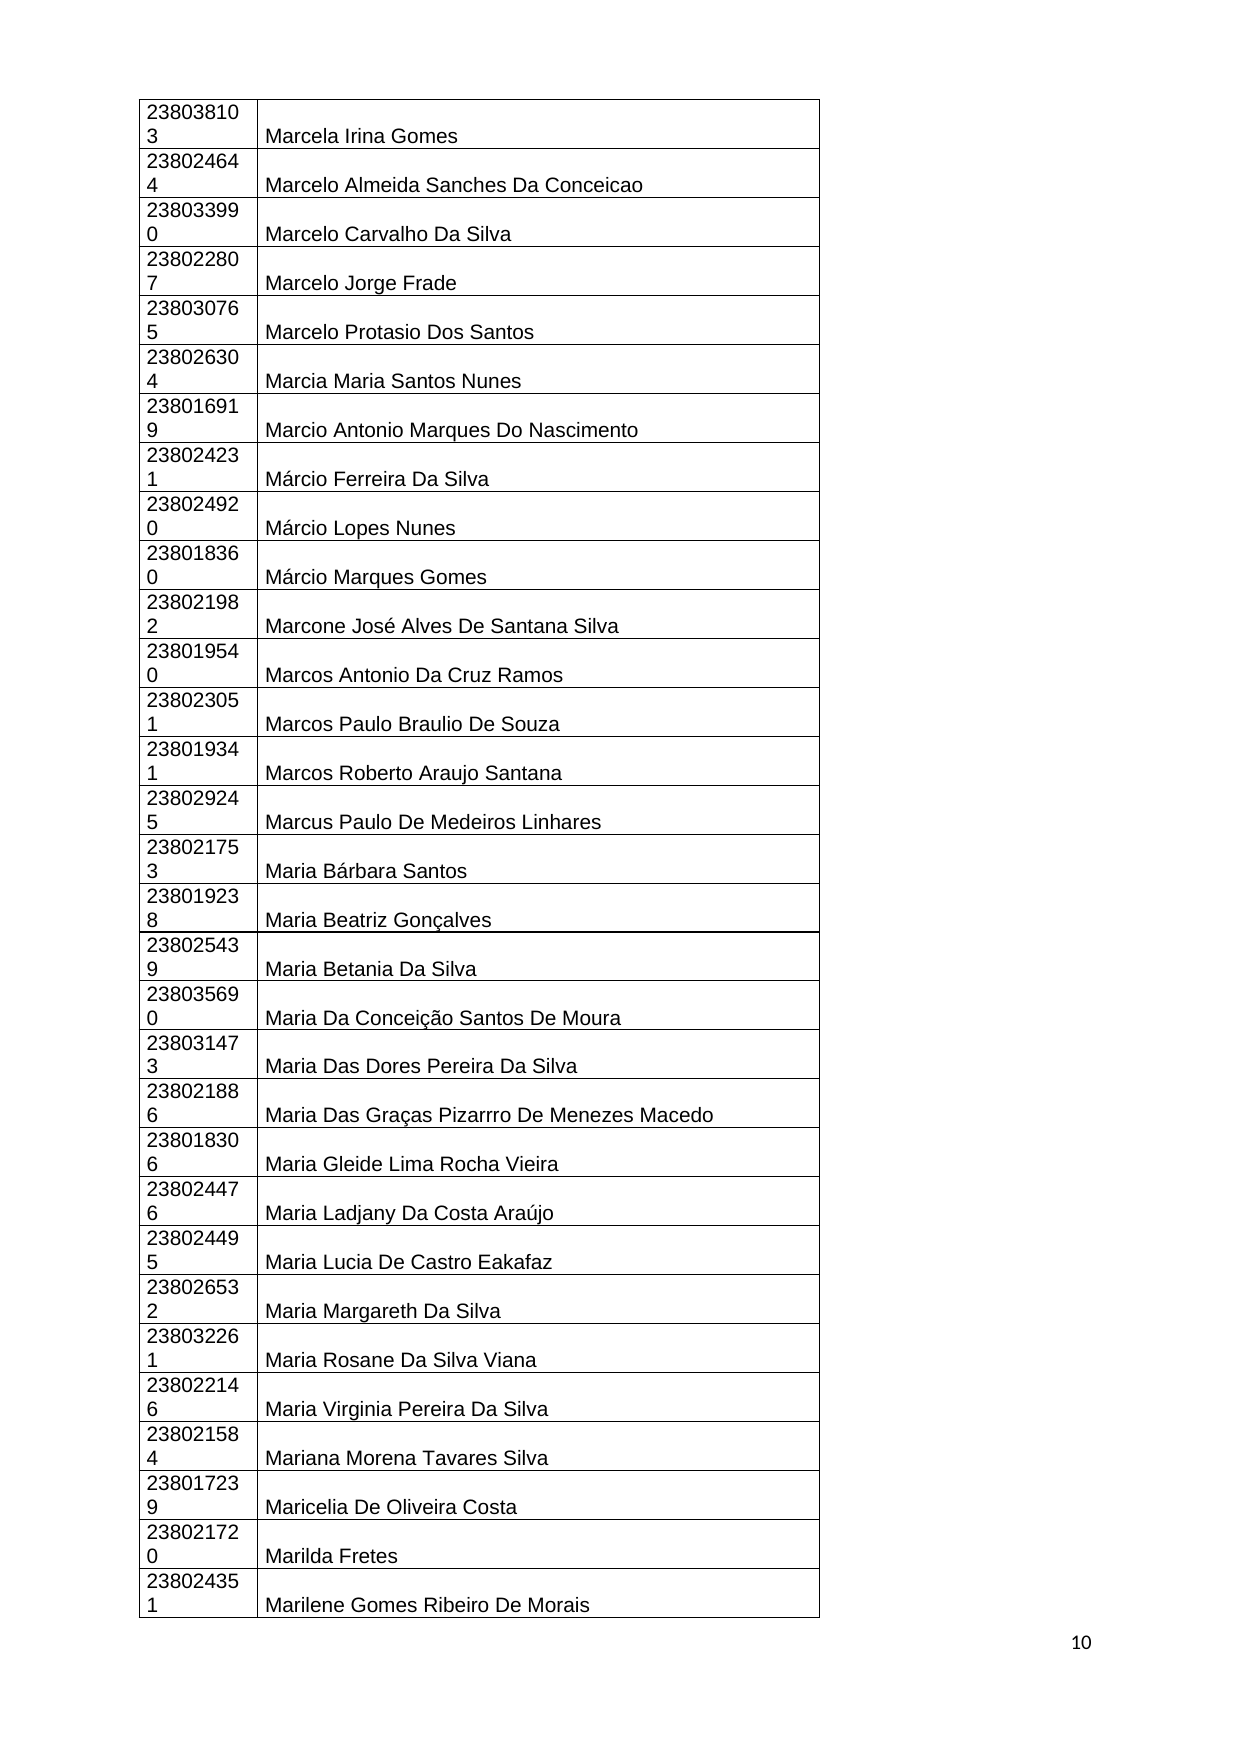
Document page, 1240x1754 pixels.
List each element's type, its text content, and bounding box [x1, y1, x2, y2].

table_cell Marcio Antonio Marques Do Nascimento [258, 394, 819, 442]
table_cell Marcelo Carvalho Da Silva [258, 198, 819, 246]
table_cell Marcos Antonio Da Cruz Ramos [258, 639, 819, 687]
table_cell Maria Gleide Lima Rocha Vieira [258, 1128, 819, 1176]
table_cell 238023051 [140, 688, 257, 736]
table_cell 238032261 [140, 1324, 257, 1372]
table_cell 238024476 [140, 1177, 257, 1225]
table_cell 238022807 [140, 247, 257, 295]
table_cell Marilda Fretes [258, 1520, 819, 1568]
table_cell Marcos Roberto Araujo Santana [258, 737, 819, 784]
table_cell Marcia Maria Santos Nunes [258, 345, 819, 393]
table_cell 238030765 [140, 296, 257, 344]
table_cell 238029245 [140, 786, 257, 833]
table_cell Maria Ladjany Da Costa Araújo [258, 1177, 819, 1225]
table_cell Maria Lucia De Castro Eakafaz [258, 1226, 819, 1274]
table_cell 238035690 [140, 981, 257, 1029]
table_cell 238021720 [140, 1520, 257, 1568]
table_cell 238016919 [140, 394, 257, 442]
table_cell 238019238 [140, 884, 257, 931]
table_cell Márcio Ferreira Da Silva [258, 443, 819, 491]
table_cell 238022146 [140, 1373, 257, 1421]
table_cell 238019341 [140, 737, 257, 784]
table_cell 238024495 [140, 1226, 257, 1274]
table_cell 238021982 [140, 590, 257, 638]
table_cell 238024644 [140, 149, 257, 197]
table_cell 238024351 [140, 1569, 257, 1617]
table_cell Márcio Lopes Nunes [258, 492, 819, 540]
table_cell Marcelo Almeida Sanches Da Conceicao [258, 149, 819, 197]
table_cell 238024231 [140, 443, 257, 491]
table_cell Maria Da Conceição Santos De Moura [258, 981, 819, 1029]
table_cell Marcone José Alves De Santana Silva [258, 590, 819, 638]
table_cell Marcelo Jorge Frade [258, 247, 819, 295]
table_cell 238026532 [140, 1275, 257, 1323]
table_cell 238018360 [140, 541, 257, 589]
table_cell 238018306 [140, 1128, 257, 1176]
table_cell 238031473 [140, 1030, 257, 1078]
table_cell 238021753 [140, 835, 257, 882]
table_cell 238033990 [140, 198, 257, 246]
table_cell 238017239 [140, 1471, 257, 1519]
table_cell Mariana Morena Tavares Silva [258, 1422, 819, 1470]
table_cell Maria Margareth Da Silva [258, 1275, 819, 1323]
table_cell Márcio Marques Gomes [258, 541, 819, 589]
table_cell 238021886 [140, 1079, 257, 1127]
table_cell Maricelia De Oliveira Costa [258, 1471, 819, 1519]
table_cell Marcos Paulo Braulio De Souza [258, 688, 819, 736]
table_cell Maria Das Graças Pizarrro De Menezes Macedo [258, 1079, 819, 1127]
table_cell Maria Das Dores Pereira Da Silva [258, 1030, 819, 1078]
table_cell Maria Virginia Pereira Da Silva [258, 1373, 819, 1421]
table_cell 238024920 [140, 492, 257, 540]
table_cell 238026304 [140, 345, 257, 393]
table_cell 238038103 [140, 100, 257, 148]
table_cell Maria Betania Da Silva [258, 933, 819, 980]
table_cell Marcus Paulo De Medeiros Linhares [258, 786, 819, 833]
table_cell 238021584 [140, 1422, 257, 1470]
table_cell Maria Bárbara Santos [258, 835, 819, 882]
table_cell Maria Rosane Da Silva Viana [258, 1324, 819, 1372]
table_cell Marilene Gomes Ribeiro De Morais [258, 1569, 819, 1617]
table_cell 238025439 [140, 933, 257, 980]
table_cell Marcelo Protasio Dos Santos [258, 296, 819, 344]
table_cell Maria Beatriz Gonçalves [258, 884, 819, 931]
table_cell 238019540 [140, 639, 257, 687]
table_cell Marcela Irina Gomes [258, 100, 819, 148]
